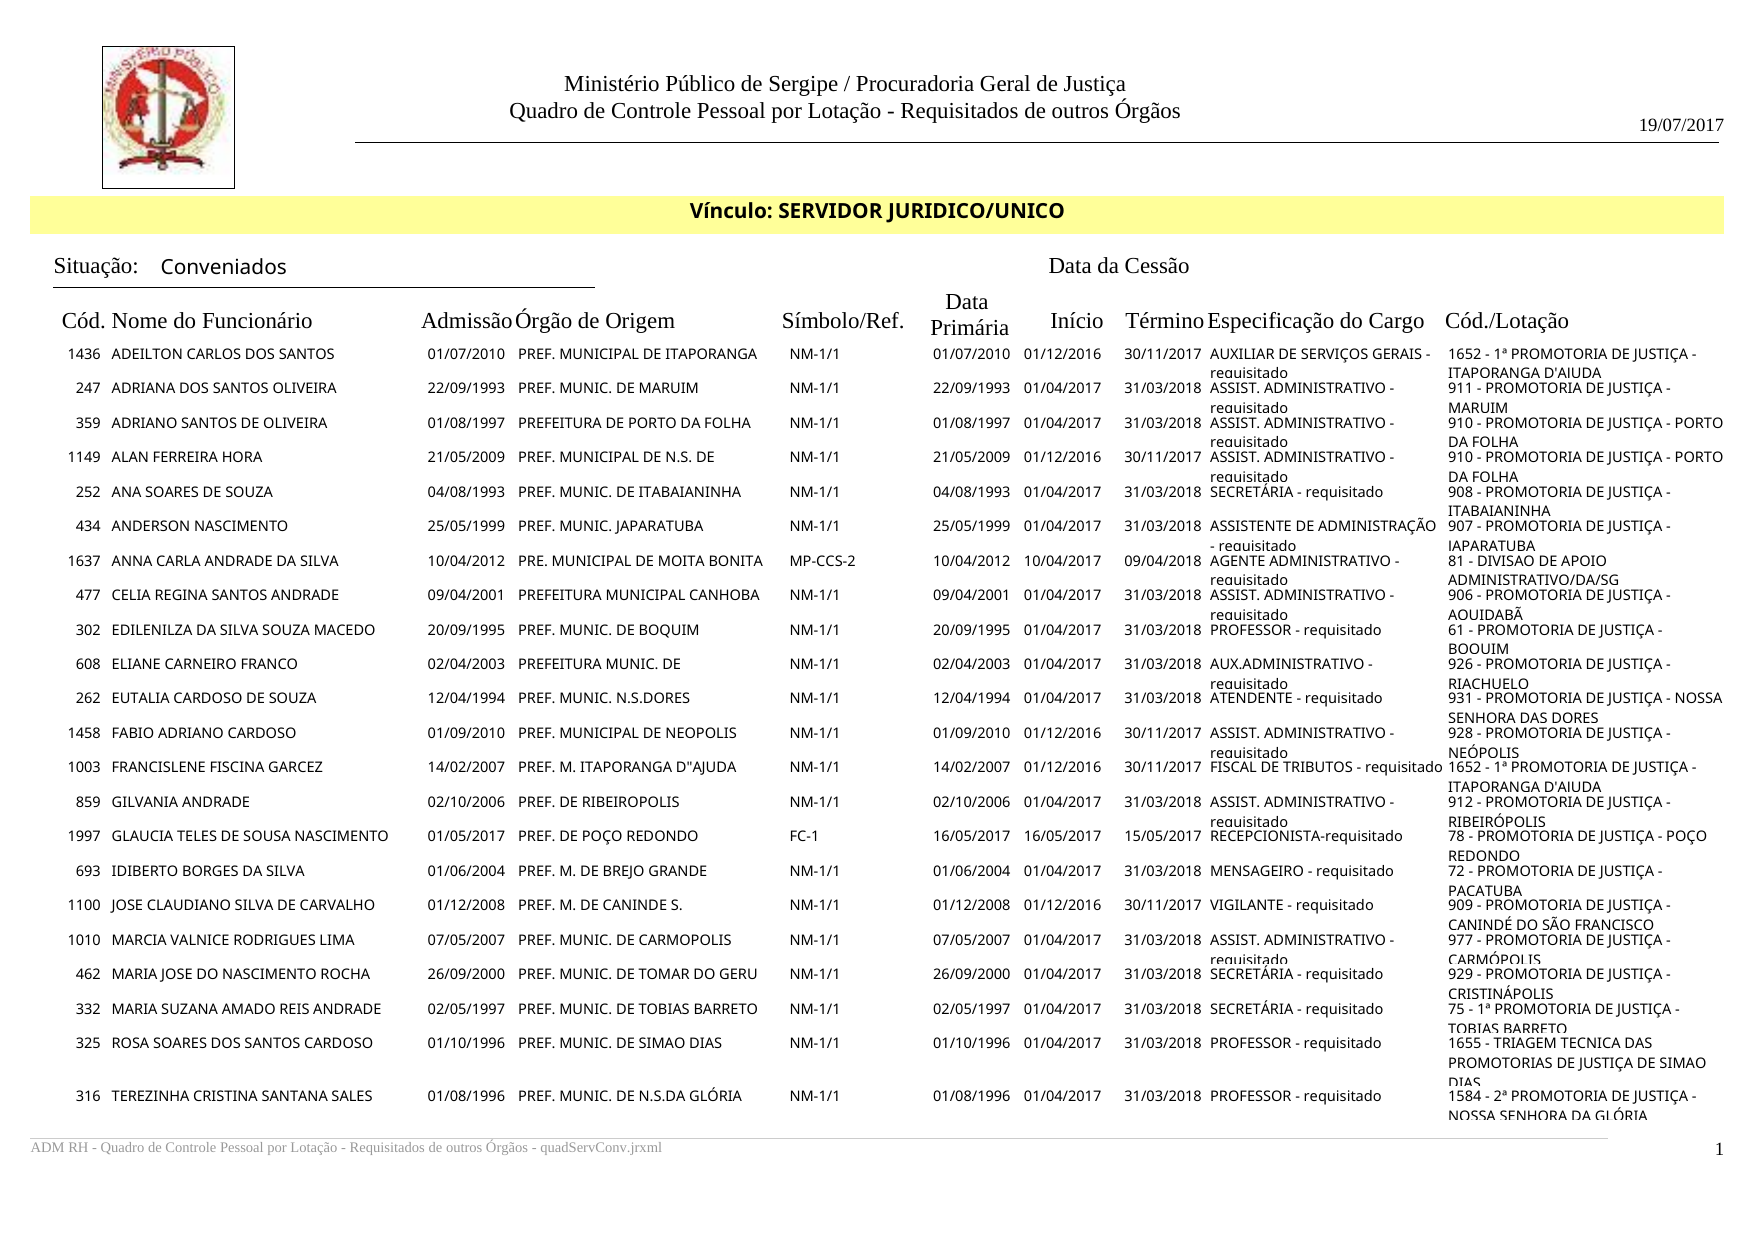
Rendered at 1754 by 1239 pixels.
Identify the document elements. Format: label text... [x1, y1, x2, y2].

table_cell [0, 861, 24, 883]
table_cell [0, 447, 24, 469]
table_cell 31/03/2018 [1107, 964, 1201, 987]
table_cell ADRIANO SANTOS DE OLIVEIRA [111, 413, 422, 435]
table_cell Órgão de Origem [515, 308, 716, 340]
table_cell 72 - PROMOTORIA DE JUSTIÇA - PACATUBA [1448, 861, 1724, 895]
table_cell PREF. MUNIC. DE MARUIM [518, 378, 782, 400]
table_cell 931 - PROMOTORIA DE JUSTIÇA - NOSSA SENHORA DAS DORES [1448, 688, 1724, 723]
table_cell [1724, 814, 1753, 826]
table_cell [782, 481, 789, 504]
table_cell [1101, 378, 1107, 400]
table_cell [505, 481, 518, 504]
table_cell 01/10/1996 [423, 1033, 505, 1056]
table_cell [1101, 792, 1107, 814]
table_cell 929 - PROMOTORIA DE JUSTIÇA - CRISTINÁPOLIS [1448, 964, 1724, 998]
table_cell 977 - PROMOTORIA DE JUSTIÇA - CARMÓPOLIS [1448, 930, 1724, 964]
table_cell [1010, 861, 1018, 883]
table_cell NM-1/1 [789, 895, 913, 918]
table_cell [1010, 654, 1018, 676]
table_cell ASSIST. ADMINISTRATIVO - requisitado [1210, 792, 1445, 826]
table_cell [1010, 550, 1018, 573]
table_cell GLAUCIA TELES DE SOUSA NASCIMENTO [111, 826, 422, 849]
table_cell [0, 308, 33, 340]
table_cell [1724, 826, 1753, 849]
table_cell 14/02/2007 [423, 757, 505, 780]
table_cell [0, 469, 1210, 481]
table_cell [505, 378, 518, 400]
table_cell [0, 573, 1210, 585]
table_cell [913, 688, 922, 711]
table_cell 01/06/2004 [922, 861, 1010, 883]
table_cell ASSIST. ADMINISTRATIVO - requisitado [1210, 413, 1445, 447]
table_cell 01/09/2010 [922, 723, 1010, 745]
table_cell [782, 723, 789, 745]
table_cell Situação: [53, 252, 153, 285]
table_cell [0, 289, 916, 307]
table_cell 01/04/2017 [1018, 654, 1101, 676]
table_cell PREF. M. ITAPORANGA D"AJUDA [518, 757, 782, 780]
table_cell [782, 757, 789, 780]
table_cell [0, 413, 24, 435]
table_cell [1201, 895, 1210, 918]
table_cell ALAN FERREIRA HORA [111, 447, 422, 469]
table_cell [1724, 1108, 1753, 1120]
table_cell [1018, 308, 1036, 340]
table_cell [1010, 378, 1018, 400]
table_cell [0, 1056, 1448, 1086]
table_cell 462 [24, 964, 101, 987]
table_cell PROFESSOR - requisitado [1210, 1033, 1445, 1056]
table_cell [0, 745, 1210, 757]
table_cell SECRETÁRIA - requisitado [1210, 481, 1445, 504]
table_cell 01/12/2016 [1018, 344, 1101, 366]
table_cell ANNA CARLA ANDRADE DA SILVA [111, 550, 422, 573]
table_cell [1101, 757, 1107, 780]
table_cell [0, 196, 30, 234]
table_cell [0, 70, 102, 114]
table_cell [0, 144, 102, 187]
table_cell [0, 952, 1210, 964]
table_cell 01/12/2008 [922, 895, 1010, 918]
table_cell PREF. DE POÇO REDONDO [518, 826, 782, 849]
table_cell [505, 930, 518, 952]
table_cell [235, 46, 299, 187]
table_cell ANA SOARES DE SOUZA [111, 481, 422, 504]
table_cell 20/09/1995 [423, 619, 505, 642]
table_cell [1010, 481, 1018, 504]
table_cell 09/04/2001 [922, 585, 1010, 607]
table_cell [913, 1033, 922, 1056]
table_cell [1724, 607, 1753, 619]
table_cell [913, 585, 922, 607]
table_cell [0, 234, 1753, 252]
table_cell [1101, 619, 1107, 642]
table_cell PROFESSOR - requisitado [1210, 619, 1445, 642]
table_cell [1101, 688, 1107, 711]
table_cell [0, 723, 24, 745]
table_cell [1101, 999, 1107, 1021]
table_cell 01/09/2010 [423, 723, 505, 745]
table_cell ROSA SOARES DOS SANTOS CARDOSO [111, 1033, 422, 1056]
table_cell 332 [24, 999, 101, 1021]
table_cell 01/04/2017 [1018, 964, 1101, 987]
table_cell 1003 [24, 757, 101, 780]
table_cell 01/04/2017 [1018, 1086, 1101, 1108]
table_cell [505, 550, 518, 573]
table_cell [1201, 930, 1210, 952]
table_cell [782, 964, 789, 987]
table_cell [1010, 895, 1018, 918]
table_cell [0, 114, 102, 141]
table_cell [101, 344, 111, 366]
table_cell Nome do Funcionário [111, 308, 358, 340]
table_cell NM-1/1 [789, 861, 913, 883]
table_cell [0, 1086, 24, 1108]
table_cell 01/08/1996 [423, 1086, 505, 1108]
table_cell [1010, 516, 1018, 538]
table_cell 25/05/1999 [922, 516, 1010, 538]
table_cell [0, 1033, 24, 1056]
table_cell [0, 987, 1448, 998]
table_cell [105, 308, 111, 340]
table_cell [913, 1086, 922, 1108]
table_cell [913, 378, 922, 400]
table_cell 75 - 1ª PROMOTORIA DE JUSTIÇA - TOBIAS BARRETO [1448, 999, 1724, 1033]
table_cell [1724, 114, 1753, 141]
table_cell [299, 144, 1753, 187]
table_cell Início [1036, 308, 1103, 340]
table_cell 22/09/1993 [922, 378, 1010, 400]
table_cell [782, 344, 789, 366]
table_cell [1724, 516, 1753, 538]
table_cell 907 - PROMOTORIA DE JUSTIÇA - JAPARATUBA [1448, 516, 1724, 550]
table_cell 30/11/2017 [1107, 344, 1201, 366]
table_cell [1724, 550, 1753, 573]
table_cell [0, 711, 1448, 723]
table_cell [101, 447, 111, 469]
table_cell MARIA JOSE DO NASCIMENTO ROCHA [111, 964, 422, 987]
table_cell 30/11/2017 [1107, 723, 1201, 745]
table_cell [913, 861, 922, 883]
table_cell [1590, 308, 1753, 340]
table_cell 01/04/2017 [1018, 999, 1101, 1021]
table_cell [505, 516, 518, 538]
table_cell [1724, 792, 1753, 814]
table_cell [101, 999, 111, 1021]
table_cell [505, 1033, 518, 1056]
table_cell Cód. [34, 308, 105, 340]
table_cell 04/08/1993 [423, 481, 505, 504]
table_cell 910 - PROMOTORIA DE JUSTIÇA - PORTO DA FOLHA [1448, 447, 1724, 481]
table_cell RECEPCIONISTA-requisitado [1210, 826, 1445, 849]
table_cell [1724, 1138, 1753, 1165]
table_cell [1010, 1086, 1018, 1108]
table_cell 316 [24, 1086, 101, 1108]
table_cell [1724, 745, 1753, 757]
table_cell [1724, 676, 1753, 688]
table_cell ASSISTENTE DE ADMINISTRAÇÃO - requisitado [1210, 516, 1445, 550]
table_cell 02/04/2003 [922, 654, 1010, 676]
table_cell [0, 481, 24, 504]
table_cell [0, 607, 1210, 619]
table_cell ANDERSON NASCIMENTO [111, 516, 422, 538]
table_cell [1010, 344, 1018, 366]
table_cell [0, 814, 1210, 826]
table_cell [0, 344, 24, 366]
table_cell [1101, 585, 1107, 607]
table_cell [1724, 642, 1753, 654]
table_cell [505, 688, 518, 711]
table_cell FISCAL DE TRIBUTOS - requisitado [1210, 757, 1445, 792]
table_cell [505, 344, 518, 366]
table_cell 1637 [24, 550, 101, 573]
table_cell [1724, 469, 1753, 481]
table_cell 31/03/2018 [1107, 654, 1201, 676]
table_cell [913, 447, 922, 469]
table_cell [1724, 447, 1753, 469]
table_cell [0, 849, 1448, 861]
table_cell 21/05/2009 [423, 447, 505, 469]
table_cell NM-1/1 [789, 964, 913, 987]
table_cell NM-1/1 [789, 344, 913, 366]
table_cell [1010, 792, 1018, 814]
table_cell 477 [24, 585, 101, 607]
table_cell [1724, 378, 1753, 400]
table_cell PREF. DE RIBEIROPOLIS [518, 792, 782, 814]
table_cell 12/04/1994 [922, 688, 1010, 711]
table_cell 1458 [24, 723, 101, 745]
table_cell [101, 723, 111, 745]
table_cell 1149 [24, 447, 101, 469]
table_cell PREF. MUNICIPAL DE N.S. DE [518, 447, 782, 469]
table_cell ASSIST. ADMINISTRATIVO - requisitado [1210, 378, 1445, 412]
table_cell 09/04/2018 [1107, 550, 1201, 573]
table_cell TEREZINHA CRISTINA SANTANA SALES [111, 1086, 422, 1108]
table_cell 325 [24, 1033, 101, 1056]
table_cell 22/09/1993 [423, 378, 505, 400]
table_cell Cód./Lotação [1445, 308, 1590, 340]
table_cell [0, 895, 24, 918]
table_cell [913, 550, 922, 573]
table_cell [1010, 585, 1018, 607]
table_cell [782, 826, 789, 849]
table_cell [1010, 1033, 1018, 1056]
table_cell [1101, 344, 1107, 366]
table_cell [0, 676, 1210, 688]
table_cell [1724, 895, 1753, 918]
table_cell 30/11/2017 [1107, 895, 1201, 918]
table_cell 07/05/2007 [423, 930, 505, 952]
table_cell [1724, 654, 1753, 676]
table_cell [1724, 757, 1753, 780]
table_cell 01/05/2017 [423, 826, 505, 849]
table_cell EDILENILZA DA SILVA SOUZA MACEDO [111, 619, 422, 642]
table_cell 10/04/2012 [423, 550, 505, 573]
table_cell [1010, 999, 1018, 1021]
table_cell [101, 826, 111, 849]
table_cell 01/12/2016 [1018, 757, 1101, 780]
table_cell [1724, 952, 1753, 964]
table_cell [0, 188, 1753, 196]
table_cell 31/03/2018 [1107, 861, 1201, 883]
table_cell 25/05/1999 [423, 516, 505, 538]
table_cell 1652 - 1ª PROMOTORIA DE JUSTIÇA - ITAPORANGA D'AJUDA [1448, 757, 1724, 792]
table_cell [1724, 723, 1753, 745]
table_cell 31/03/2018 [1107, 930, 1201, 952]
table_cell 01/08/1997 [922, 413, 1010, 435]
table_cell Símbolo/Ref. [782, 308, 913, 340]
table_cell [1724, 585, 1753, 607]
table_cell FC-1 [789, 826, 913, 849]
table_cell [505, 826, 518, 849]
table_cell [101, 930, 111, 952]
table_cell [0, 504, 1448, 516]
table_cell 01/04/2017 [1018, 413, 1101, 435]
table_cell FABIO ADRIANO CARDOSO [111, 723, 422, 745]
table_cell [1101, 654, 1107, 676]
table_cell 01/12/2008 [423, 895, 505, 918]
table_cell 31/03/2018 [1107, 516, 1201, 538]
table_cell [1724, 344, 1753, 366]
table_cell [0, 378, 24, 400]
table_cell [913, 999, 922, 1021]
table_cell [505, 757, 518, 780]
table_cell [1101, 1033, 1107, 1056]
table_cell [1201, 757, 1210, 780]
table_cell AUX.ADMINISTRATIVO - requisitado [1210, 654, 1445, 688]
table_cell [101, 378, 111, 400]
table_cell 01/12/2016 [1018, 723, 1101, 745]
table_cell NM-1/1 [789, 447, 913, 469]
table_cell Admissão [410, 308, 512, 340]
table_cell [1101, 1086, 1107, 1108]
table_cell [1201, 516, 1210, 538]
table_cell [782, 619, 789, 642]
table_cell JOSE CLAUDIANO SILVA DE CARVALHO [111, 895, 422, 918]
table_cell [0, 400, 1210, 412]
table_cell PREF. MUNICIPAL DE ITAPORANGA [518, 344, 782, 366]
table_cell [782, 378, 789, 400]
table_cell [299, 114, 338, 141]
table_cell [782, 688, 789, 711]
table_cell NM-1/1 [789, 688, 913, 711]
table_cell ELIANE CARNEIRO FRANCO [111, 654, 422, 676]
table_cell 81 - DIVISAO DE APOIO ADMINISTRATIVO/DA/SG [1448, 550, 1724, 585]
table_cell [913, 516, 922, 538]
table_cell [1201, 344, 1210, 366]
table_cell NM-1/1 [789, 378, 913, 400]
table_cell [782, 792, 789, 814]
table_cell [0, 585, 24, 607]
table_cell [505, 619, 518, 642]
table_cell 01/04/2017 [1018, 930, 1101, 952]
table_cell [1101, 516, 1107, 538]
table_cell 608 [24, 654, 101, 676]
table_cell [1724, 504, 1753, 516]
table_cell 1010 [24, 930, 101, 952]
table_cell PREFEITURA DE PORTO DA FOLHA [518, 413, 782, 435]
table_cell [1724, 196, 1753, 234]
table_cell PRE. MUNICIPAL DE MOITA BONITA [518, 550, 782, 573]
table_cell 31/03/2018 [1107, 792, 1201, 814]
table_cell 31/03/2018 [1107, 688, 1201, 711]
table_cell [505, 585, 518, 607]
table_cell [1101, 895, 1107, 918]
table_cell [0, 46, 102, 70]
table_cell 1 [1608, 1138, 1724, 1165]
table_cell 61 - PROMOTORIA DE JUSTIÇA - BOQUIM [1448, 619, 1724, 654]
table_cell 01/04/2017 [1018, 688, 1101, 711]
table_cell Conveniados [160, 252, 568, 285]
table_cell IDIBERTO BORGES DA SILVA [111, 861, 422, 883]
table_cell 10/04/2017 [1018, 550, 1101, 573]
table_cell [1010, 447, 1018, 469]
table_cell [1724, 538, 1753, 550]
table_cell [1724, 1086, 1753, 1108]
table_cell [782, 516, 789, 538]
table_cell [505, 447, 518, 469]
table_cell [913, 895, 922, 918]
table_cell 01/08/1997 [423, 413, 505, 435]
table_cell NM-1/1 [789, 757, 913, 780]
table_cell [505, 895, 518, 918]
table_cell [1724, 849, 1753, 861]
table_cell 26/09/2000 [423, 964, 505, 987]
table_cell [1724, 987, 1753, 998]
table_cell NM-1/1 [789, 999, 913, 1021]
table_cell [0, 930, 24, 952]
table_cell 09/04/2001 [423, 585, 505, 607]
table_cell [0, 550, 24, 573]
table_cell [0, 1138, 30, 1165]
table_cell 31/03/2018 [1107, 378, 1201, 400]
table_cell 01/06/2004 [423, 861, 505, 883]
table_cell [0, 619, 24, 642]
table_cell 908 - PROMOTORIA DE JUSTIÇA - ITABAIANINHA [1448, 481, 1724, 516]
table_cell [101, 550, 111, 573]
table_cell Especificação do Cargo [1207, 308, 1442, 340]
table_cell [505, 792, 518, 814]
table_cell AGENTE ADMINISTRATIVO - requisitado [1210, 550, 1445, 585]
table_cell [0, 918, 1448, 929]
table_cell NM-1/1 [789, 792, 913, 814]
table_cell [1201, 481, 1210, 504]
table_cell 926 - PROMOTORIA DE JUSTIÇA - RIACHUELO [1448, 654, 1724, 688]
table_cell PREF. MUNIC. N.S.DORES [518, 688, 782, 711]
table_cell 30/11/2017 [1107, 447, 1201, 469]
table_cell NM-1/1 [789, 516, 913, 538]
table_cell [1010, 619, 1018, 642]
table_cell [101, 688, 111, 711]
table_cell [568, 252, 1039, 285]
table_cell 16/05/2017 [1018, 826, 1101, 849]
table_cell PREFEITURA MUNIC. DE [518, 654, 782, 676]
table_cell [913, 344, 922, 366]
table_cell NM-1/1 [789, 1086, 913, 1108]
table_cell [1201, 550, 1210, 573]
table_cell MARCIA VALNICE RODRIGUES LIMA [111, 930, 422, 952]
table_cell [0, 1120, 1753, 1138]
table_cell [505, 413, 518, 435]
table_cell [0, 757, 24, 780]
table_cell 859 [24, 792, 101, 814]
table_cell [1010, 688, 1018, 711]
table_cell 302 [24, 619, 101, 642]
table_cell 02/05/1997 [423, 999, 505, 1021]
table_cell PREF. M. DE CANINDE S. [518, 895, 782, 918]
table_cell [1724, 573, 1753, 585]
table_cell 01/04/2017 [1018, 619, 1101, 642]
table_cell 31/03/2018 [1107, 619, 1201, 642]
table_cell [1724, 1021, 1753, 1033]
table_cell [505, 723, 518, 745]
table_cell [913, 792, 922, 814]
table_cell [0, 780, 1210, 792]
table_cell [913, 481, 922, 504]
table_cell [782, 447, 789, 469]
table_cell PREF. MUNIC. DE N.S.DA GLÓRIA [518, 1086, 782, 1108]
table_header [0, 0, 1753, 46]
table_cell PROFESSOR - requisitado [1210, 1086, 1445, 1108]
table_cell ASSIST. ADMINISTRATIVO - requisitado [1210, 723, 1445, 757]
table_cell [1724, 435, 1753, 447]
table_cell 31/03/2018 [1107, 413, 1201, 435]
table_cell [0, 999, 24, 1021]
table_cell 359 [24, 413, 101, 435]
table_cell 02/04/2003 [423, 654, 505, 676]
table_cell Data da Cessão [1039, 252, 1199, 285]
table_cell 78 - PROMOTORIA DE JUSTIÇA - POÇO REDONDO [1448, 826, 1724, 861]
table_cell [101, 585, 111, 607]
table_cell 26/09/2000 [922, 964, 1010, 987]
table_cell 01/12/2016 [1018, 895, 1101, 918]
table_cell 910 - PROMOTORIA DE JUSTIÇA - PORTO DA FOLHA [1448, 413, 1724, 447]
table_cell [358, 308, 410, 340]
table_cell 31/03/2018 [1107, 585, 1201, 607]
table_cell [101, 654, 111, 676]
table_cell [913, 964, 922, 987]
table_cell [1724, 883, 1753, 895]
table_cell ADM RH - Quadro de Controle Pessoal por Lotação - Requisitados de outros Órgãos - quadServConv.jrxml [30, 1139, 1608, 1165]
table_cell PREF. MUNIC. DE TOMAR DO GERU [518, 964, 782, 987]
table_cell [1201, 654, 1210, 676]
table_cell [101, 792, 111, 814]
table_cell PREF. MUNIC. DE SIMAO DIAS [518, 1033, 782, 1056]
table_cell PREF. MUNIC. JAPARATUBA [518, 516, 782, 538]
table_cell 262 [24, 688, 101, 711]
table_cell 912 - PROMOTORIA DE JUSTIÇA - RIBEIRÓPOLIS [1448, 792, 1724, 826]
table_cell [913, 723, 922, 745]
table_cell EUTALIA CARDOSO DE SOUZA [111, 688, 422, 711]
table_cell [782, 895, 789, 918]
table_cell GILVANIA ANDRADE [111, 792, 422, 814]
table_cell 01/04/2017 [1018, 516, 1101, 538]
table_cell [101, 516, 111, 538]
table_cell [913, 757, 922, 780]
table_cell [0, 792, 24, 814]
table_cell 909 - PROMOTORIA DE JUSTIÇA - CANINDÉ DO SÃO FRANCISCO [1448, 895, 1724, 929]
table_cell 01/04/2017 [1018, 378, 1101, 400]
table_cell 1584 - 2ª PROMOTORIA DE JUSTIÇA - NOSSA SENHORA DA GLÓRIA [1448, 1086, 1724, 1120]
table_cell [505, 1086, 518, 1108]
table_cell 1655 - TRIAGEM TECNICA DAS PROMOTORIAS DE JUSTIÇA DE SIMAO DIAS [1448, 1033, 1724, 1086]
table_cell [101, 619, 111, 642]
table_cell 16/05/2017 [922, 826, 1010, 849]
table_cell 1652 - 1ª PROMOTORIA DE JUSTIÇA - ITAPORANGA D'AJUDA [1448, 344, 1724, 378]
table_cell [913, 654, 922, 676]
table_cell [1201, 1033, 1210, 1056]
table_cell [1201, 723, 1210, 745]
table_cell [1104, 308, 1109, 340]
table_cell PREF. M. DE BREJO GRANDE [518, 861, 782, 883]
table_cell 01/04/2017 [1018, 792, 1101, 814]
table_cell SECRETÁRIA - requisitado [1210, 999, 1445, 1021]
table_cell [1201, 619, 1210, 642]
table_cell [101, 757, 111, 780]
table_cell ASSIST. ADMINISTRATIVO - requisitado [1210, 585, 1445, 619]
table_cell [782, 413, 789, 435]
table_cell [299, 46, 1753, 70]
table_cell [1201, 585, 1210, 607]
table_cell [1201, 688, 1210, 711]
table_cell [1101, 826, 1107, 849]
table_cell ATENDENTE - requisitado [1210, 688, 1445, 711]
table_cell [1010, 413, 1018, 435]
table_cell [1724, 861, 1753, 883]
table_cell [1724, 619, 1753, 642]
table_cell [1352, 114, 1513, 141]
table_cell [782, 1033, 789, 1056]
table_cell [1724, 481, 1753, 504]
table_cell [0, 1108, 1448, 1120]
table_cell [1101, 550, 1107, 573]
table_cell PREF. MUNIC. DE TOBIAS BARRETO [518, 999, 782, 1021]
table_cell [1101, 481, 1107, 504]
table_cell [1724, 999, 1753, 1021]
table_cell 19/07/2017 [1514, 114, 1724, 141]
table_cell Vínculo: SERVIDOR JURIDICO/UNICO [30, 196, 1724, 234]
table_cell [0, 654, 24, 676]
table_cell [913, 930, 922, 952]
table_cell 01/07/2010 [423, 344, 505, 366]
table_cell [0, 435, 1210, 447]
table_cell 02/10/2006 [922, 792, 1010, 814]
table_cell 906 - PROMOTORIA DE JUSTIÇA - AQUIDABÃ [1448, 585, 1724, 619]
table_cell [1724, 930, 1753, 952]
table_cell 1436 [24, 344, 101, 366]
table_cell [1201, 413, 1210, 435]
table_cell [101, 964, 111, 987]
table_cell [1724, 1033, 1753, 1056]
table_cell 01/04/2017 [1018, 585, 1101, 607]
table_cell 928 - PROMOTORIA DE JUSTIÇA - NEÓPOLIS [1448, 723, 1724, 757]
table_cell [1199, 252, 1753, 285]
table_cell [299, 70, 338, 114]
table_cell [782, 861, 789, 883]
table_cell [782, 654, 789, 676]
table_cell [0, 688, 24, 711]
table_cell NM-1/1 [789, 723, 913, 745]
table_cell [1201, 999, 1210, 1021]
table_cell 31/03/2018 [1107, 999, 1201, 1021]
table_cell 10/04/2012 [922, 550, 1010, 573]
table_cell [1724, 964, 1753, 987]
table_cell [1201, 792, 1210, 814]
table_cell [1101, 413, 1107, 435]
table_cell [101, 1033, 111, 1056]
table_cell [1201, 826, 1210, 849]
table_cell [1101, 723, 1107, 745]
table_cell [1201, 378, 1210, 400]
table_cell [1010, 757, 1018, 780]
table_cell [153, 252, 160, 285]
table_cell [1201, 1086, 1210, 1108]
table_cell [1201, 964, 1210, 987]
table_cell AUXILIAR DE SERVIÇOS GERAIS - requisitado [1210, 344, 1445, 378]
table_cell [1724, 780, 1753, 792]
table_cell 01/10/1996 [922, 1033, 1010, 1056]
table_cell [913, 826, 922, 849]
table_cell CELIA REGINA SANTOS ANDRADE [111, 585, 422, 607]
table_cell MENSAGEIRO - requisitado [1210, 861, 1445, 883]
table_cell [0, 642, 1448, 654]
table_cell FRANCISLENE FISCINA GARCEZ [111, 757, 422, 780]
table_cell 30/11/2017 [1107, 757, 1201, 780]
table_cell PREF. MUNIC. DE CARMOPOLIS [518, 930, 782, 952]
table_cell [1724, 413, 1753, 435]
table_cell 01/07/2010 [922, 344, 1010, 366]
table_cell Término [1109, 308, 1204, 340]
table_cell NM-1/1 [789, 930, 913, 952]
table_cell Data Primária [916, 288, 1018, 340]
table_cell 247 [24, 378, 101, 400]
table_cell [101, 481, 111, 504]
table_cell [101, 1086, 111, 1108]
table_cell [1101, 964, 1107, 987]
table_cell [0, 252, 53, 285]
table_cell 01/04/2017 [1018, 481, 1101, 504]
table_cell 07/05/2007 [922, 930, 1010, 952]
table_cell [913, 413, 922, 435]
table_cell [1101, 447, 1107, 469]
table_cell [782, 999, 789, 1021]
table_cell PREF. MUNIC. DE ITABAIANINHA [518, 481, 782, 504]
table_cell NM-1/1 [789, 619, 913, 642]
table_cell NM-1/1 [789, 585, 913, 607]
table_cell 02/10/2006 [423, 792, 505, 814]
table_cell 911 - PROMOTORIA DE JUSTIÇA - MARUIM [1448, 378, 1724, 412]
table_cell 14/02/2007 [922, 757, 1010, 780]
table_cell 15/05/2017 [1107, 826, 1201, 849]
table_cell 1100 [24, 895, 101, 918]
table_cell NM-1/1 [789, 481, 913, 504]
table_cell [505, 654, 518, 676]
table_cell [1352, 70, 1753, 114]
table_cell Ministério Público de Sergipe / Procuradoria Geral de Justiça Quadro de Controle Pessoal por Lotação - Requisitados de outros Órgãos [339, 70, 1352, 141]
table_cell [1201, 861, 1210, 883]
table_cell [0, 538, 1210, 550]
table_cell 31/03/2018 [1107, 1033, 1201, 1056]
table_cell [1010, 723, 1018, 745]
table_cell ASSIST. ADMINISTRATIVO - requisitado [1210, 930, 1445, 964]
table_cell 02/05/1997 [922, 999, 1010, 1021]
table_cell [782, 930, 789, 952]
table_cell [0, 826, 24, 849]
table_cell [505, 964, 518, 987]
table_cell 20/09/1995 [922, 619, 1010, 642]
table_cell [0, 883, 1448, 895]
table_cell [782, 1086, 789, 1108]
table_cell [0, 1021, 1448, 1033]
table_cell NM-1/1 [789, 1033, 913, 1056]
table_cell 01/04/2017 [1018, 1033, 1101, 1056]
table_cell [782, 585, 789, 607]
table_cell 04/08/1993 [922, 481, 1010, 504]
table_cell [1101, 930, 1107, 952]
table_cell PREFEITURA MUNICIPAL CANHOBA [518, 585, 782, 607]
table_cell 252 [24, 481, 101, 504]
table_cell ADEILTON CARLOS DOS SANTOS [111, 344, 422, 366]
table_cell [1101, 861, 1107, 883]
table_cell [1010, 930, 1018, 952]
table_cell PREF. MUNIC. DE BOQUIM [518, 619, 782, 642]
table_cell [1724, 918, 1753, 929]
table_cell [1010, 964, 1018, 987]
table_cell [716, 308, 782, 340]
table_cell 01/12/2016 [1018, 447, 1101, 469]
table_cell [1018, 289, 1753, 307]
table_cell [0, 516, 24, 538]
table_cell [1724, 1056, 1753, 1086]
table_cell 1997 [24, 826, 101, 849]
table_cell [101, 895, 111, 918]
table_cell PREF. MUNICIPAL DE NEOPOLIS [518, 723, 782, 745]
table_cell 21/05/2009 [922, 447, 1010, 469]
table_cell [0, 964, 24, 987]
table_cell NM-1/1 [789, 413, 913, 435]
table_cell [505, 999, 518, 1021]
table_cell [1724, 366, 1753, 378]
table_cell SECRETÁRIA - requisitado [1210, 964, 1445, 987]
table_cell MARIA SUZANA AMADO REIS ANDRADE [111, 999, 422, 1021]
table_cell [1724, 688, 1753, 711]
table_cell VIGILANTE - requisitado [1210, 895, 1445, 918]
table_cell NM-1/1 [789, 654, 913, 676]
table_cell 31/03/2018 [1107, 1086, 1201, 1108]
table_cell ADRIANA DOS SANTOS OLIVEIRA [111, 378, 422, 400]
table_cell 01/08/1996 [922, 1086, 1010, 1108]
table_cell MP-CCS-2 [789, 550, 913, 573]
table_cell [1010, 826, 1018, 849]
table_cell 01/04/2017 [1018, 861, 1101, 883]
table_cell [101, 861, 111, 883]
table_cell [782, 550, 789, 573]
table_cell 434 [24, 516, 101, 538]
table_cell [1724, 400, 1753, 412]
table_cell 31/03/2018 [1107, 481, 1201, 504]
table_cell ASSIST. ADMINISTRATIVO - requisitado [1210, 447, 1445, 481]
table_cell 693 [24, 861, 101, 883]
table_cell [1724, 711, 1753, 723]
table_cell [505, 861, 518, 883]
table_cell [0, 366, 1210, 378]
table_cell [1201, 447, 1210, 469]
table_cell 12/04/1994 [423, 688, 505, 711]
table_cell [913, 619, 922, 642]
table_cell [101, 413, 111, 435]
